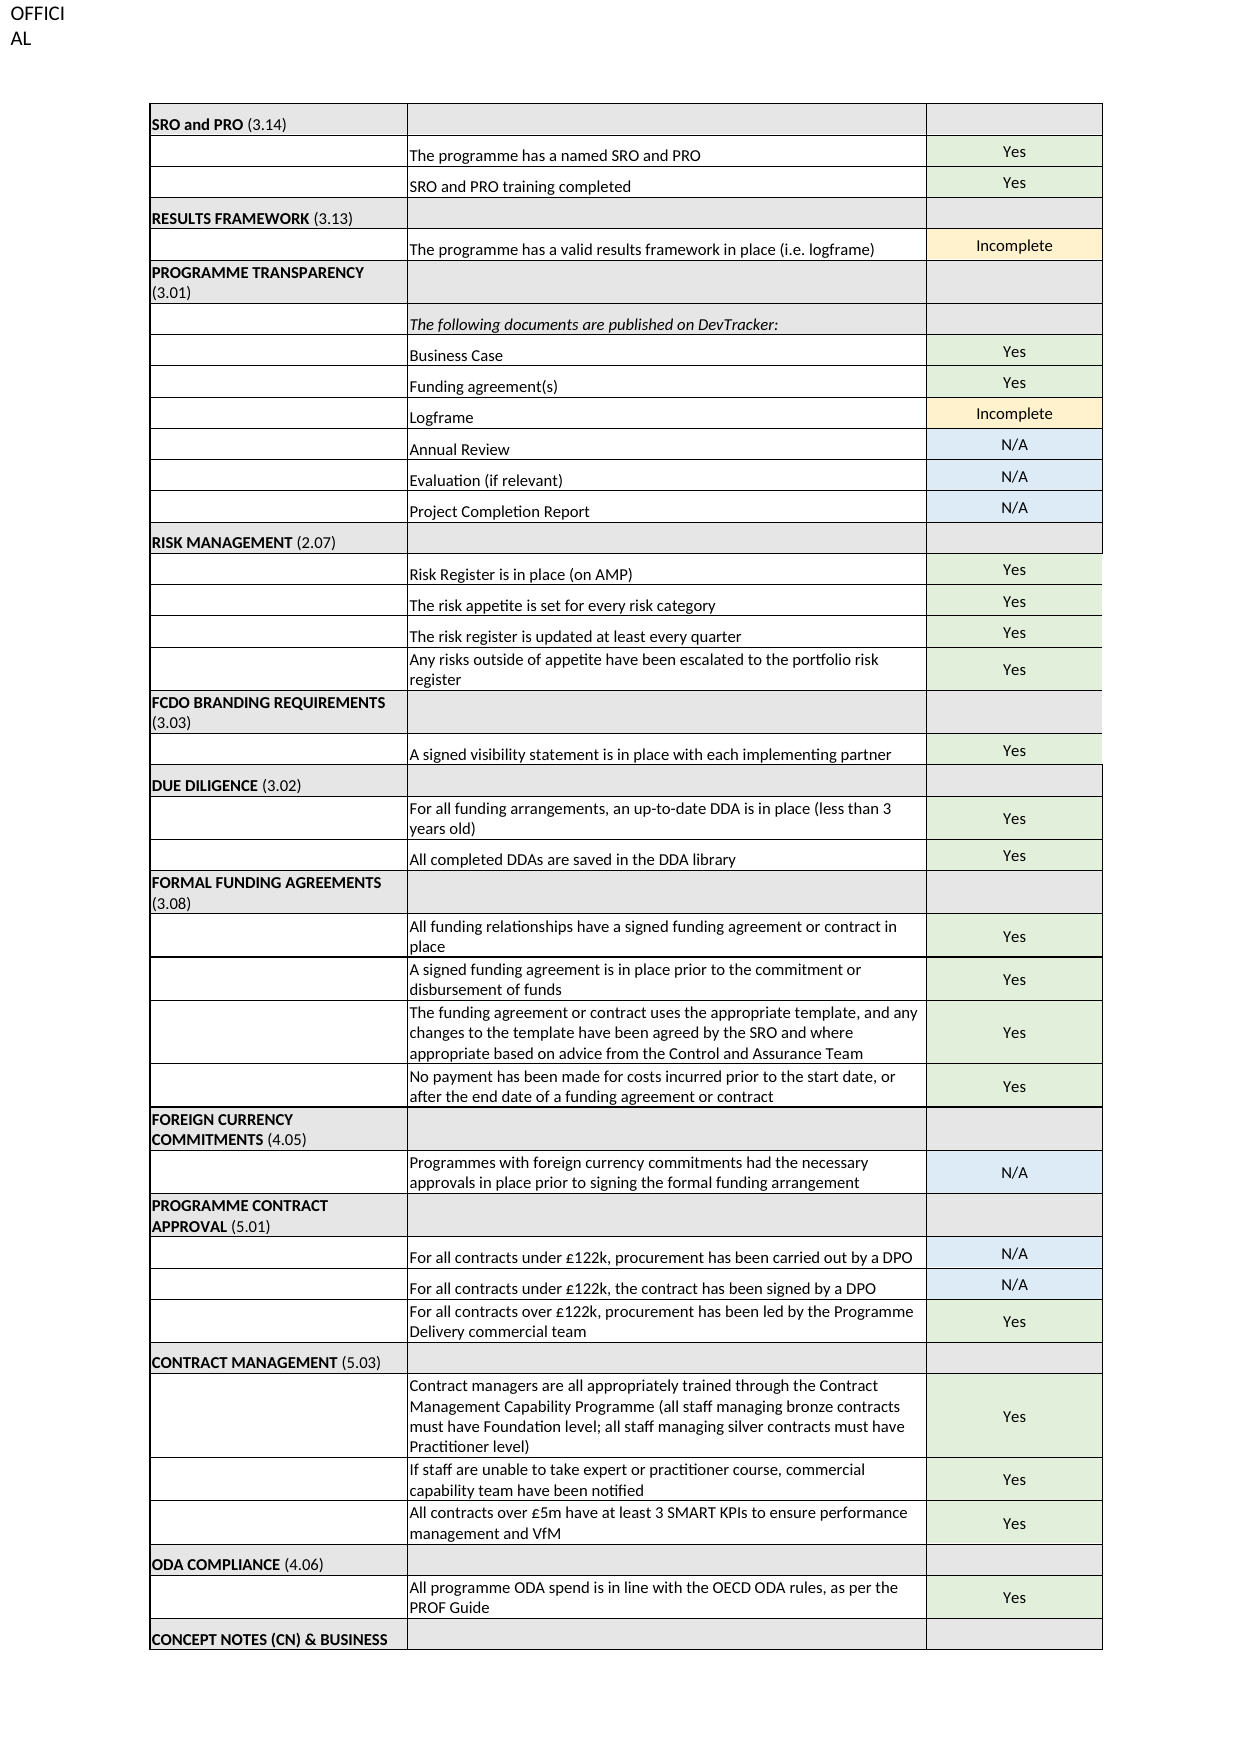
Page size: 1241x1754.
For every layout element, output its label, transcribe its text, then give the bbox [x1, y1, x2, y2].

table_cell The programme has a valid results framework in place (i.e. logframe) [408, 229, 926, 259]
table_cell [927, 765, 1102, 796]
table_cell [408, 1108, 926, 1150]
table_cell CONTRACT MANAGEMENT (5.03) [151, 1343, 407, 1373]
table_cell [151, 335, 407, 365]
table_cell ODA COMPLIANCE (4.06) [151, 1545, 407, 1575]
table_cell N/A [927, 429, 1102, 459]
table_cell FOREIGN CURRENCY COMMITMENTS (4.05) [151, 1108, 407, 1150]
table_cell [927, 1545, 1102, 1575]
table_cell If staff are unable to take expert or practitioner course, commercial capability team have been notified [408, 1458, 926, 1500]
table_cell [151, 1300, 407, 1342]
table_cell Yes [927, 797, 1102, 839]
table_cell [151, 734, 407, 764]
table_cell [151, 914, 407, 956]
table_cell Yes [927, 585, 1102, 615]
table_cell [408, 1343, 926, 1373]
table_cell [408, 1194, 926, 1236]
table_cell [151, 491, 407, 522]
table_cell N/A [927, 491, 1102, 522]
table_cell [151, 1064, 407, 1106]
table_cell Yes [927, 1300, 1102, 1342]
table_cell Yes [927, 1374, 1102, 1457]
table_cell DUE DILIGENCE (3.02) [151, 765, 407, 796]
table_cell For all contracts under £122k, the contract has been signed by a DPO [408, 1269, 926, 1299]
table_cell All programme ODA spend is in line with the OECD ODA rules, as per the PROF Guide [408, 1576, 926, 1618]
table_cell Logframe [408, 398, 926, 428]
table_cell CONCEPT NOTES (CN) & BUSINESS [151, 1619, 407, 1649]
table_cell Yes [927, 335, 1102, 365]
table_cell FCDO BRANDING REQUIREMENTS (3.03) [151, 691, 407, 733]
table_cell The funding agreement or contract uses the appropriate template, and any changes to the template have been agreed by the SRO and where appropriate based on advice from the Control and Assurance Team [408, 1001, 926, 1063]
table_cell SRO and PRO (3.14) [151, 104, 407, 134]
table_cell RESULTS FRAMEWORK (3.13) [151, 198, 407, 228]
table_cell RISK MANAGEMENT (2.07) [151, 523, 407, 553]
table_cell All contracts over £5m have at least 3 SMART KPIs to ensure performance management and VfM [408, 1501, 926, 1543]
table_cell [408, 523, 926, 553]
table_cell The programme has a named SRO and PRO [408, 136, 926, 166]
table_cell [151, 429, 407, 459]
table_cell [151, 554, 407, 584]
table_cell [408, 765, 926, 796]
table_cell [927, 198, 1102, 228]
table_cell [151, 1269, 407, 1299]
table_cell [927, 104, 1102, 134]
table_cell [927, 691, 1102, 733]
table_cell [927, 1619, 1102, 1649]
table_cell Yes [927, 648, 1102, 690]
table_cell Yes [927, 554, 1102, 584]
table_cell Yes [927, 1576, 1102, 1618]
table_cell [151, 460, 407, 490]
table_cell N/A [927, 1151, 1102, 1193]
table_cell N/A [927, 1237, 1102, 1267]
table_cell [151, 958, 407, 1000]
table_cell The following documents are published on DevTracker: [408, 304, 926, 334]
table_cell [151, 136, 407, 166]
table_cell All funding relationships have a signed funding agreement or contract in place [408, 914, 926, 956]
table_cell [927, 304, 1102, 334]
table_cell Yes [927, 958, 1102, 1000]
table_cell Programmes with foreign currency commitments had the necessary approvals in place prior to signing the formal funding arrangement [408, 1151, 926, 1193]
table_cell Yes [927, 366, 1102, 397]
table_cell FORMAL FUNDING AGREEMENTS (3.08) [151, 871, 407, 913]
table_cell SRO and PRO training completed [408, 167, 926, 197]
table_cell Yes [927, 616, 1102, 647]
table_cell [408, 198, 926, 228]
table_cell PROGRAMME TRANSPARENCY (3.01) [151, 261, 407, 303]
table_cell Yes [927, 914, 1102, 956]
table_cell Yes [927, 1458, 1102, 1500]
table_cell All completed DDAs are saved in the DDA library [408, 840, 926, 870]
table_cell [151, 585, 407, 615]
table_cell Yes [927, 136, 1102, 166]
table_cell For all funding arrangements, an up-to-date DDA is in place (less than 3 years old) [408, 797, 926, 839]
table_cell [927, 261, 1102, 303]
table_cell Any risks outside of appetite have been escalated to the portfolio risk register [408, 648, 926, 690]
table_cell Yes [927, 1501, 1102, 1543]
table_cell [151, 797, 407, 839]
table_cell [151, 167, 407, 197]
table_cell Yes [927, 167, 1102, 197]
table_cell Yes [927, 1064, 1102, 1106]
table_cell Incomplete [927, 398, 1102, 428]
table_cell Business Case [408, 335, 926, 365]
table_cell [408, 1545, 926, 1575]
table_cell N/A [927, 460, 1102, 490]
table_cell [151, 229, 407, 259]
table_cell Yes [927, 1001, 1102, 1063]
table_cell [408, 261, 926, 303]
table_cell [408, 691, 926, 733]
table_cell [151, 1237, 407, 1267]
table_cell [408, 871, 926, 913]
table_cell For all contracts over £122k, procurement has been led by the Programme Delivery commercial team [408, 1300, 926, 1342]
table_cell Risk Register is in place (on AMP) [408, 554, 926, 584]
table_cell [151, 616, 407, 647]
table_cell [151, 840, 407, 870]
table_cell PROGRAMME CONTRACT APPROVAL (5.01) [151, 1194, 407, 1236]
table_cell [927, 1108, 1102, 1150]
table_cell [408, 104, 926, 134]
table_cell Contract managers are all appropriately trained through the Contract Management Capability Programme (all staff managing bronze contracts must have Foundation level; all staff managing silver contracts must have Practitioner level) [408, 1374, 926, 1457]
table_cell [927, 523, 1102, 553]
table_cell [151, 1001, 407, 1063]
table_cell [151, 648, 407, 690]
table_cell [927, 1194, 1102, 1236]
table_cell [151, 1374, 407, 1457]
table_cell [151, 304, 407, 334]
table_cell Incomplete [927, 229, 1102, 259]
table_cell Yes [927, 840, 1102, 870]
table_cell [927, 1343, 1102, 1373]
table_cell [408, 1619, 926, 1649]
table_cell A signed funding agreement is in place prior to the commitment or disbursement of funds [408, 958, 926, 1000]
table_cell [151, 1576, 407, 1618]
table_cell [151, 366, 407, 397]
table_cell [151, 1151, 407, 1193]
table_cell Funding agreement(s) [408, 366, 926, 397]
table_cell For all contracts under £122k, procurement has been carried out by a DPO [408, 1237, 926, 1267]
table_cell [151, 398, 407, 428]
table_cell [151, 1458, 407, 1500]
table_cell [151, 1501, 407, 1543]
table_cell A signed visibility statement is in place with each implementing partner [408, 734, 926, 764]
table_cell Annual Review [408, 429, 926, 459]
table_cell [927, 871, 1102, 913]
table_cell Project Completion Report [408, 491, 926, 522]
table_cell N/A [927, 1269, 1102, 1299]
table_cell No payment has been made for costs incurred prior to the start date, or after the end date of a funding agreement or contract [408, 1064, 926, 1106]
table_cell Yes [927, 734, 1102, 764]
table_cell The risk appetite is set for every risk category [408, 585, 926, 615]
table_cell The risk register is updated at least every quarter [408, 616, 926, 647]
table_cell Evaluation (if relevant) [408, 460, 926, 490]
